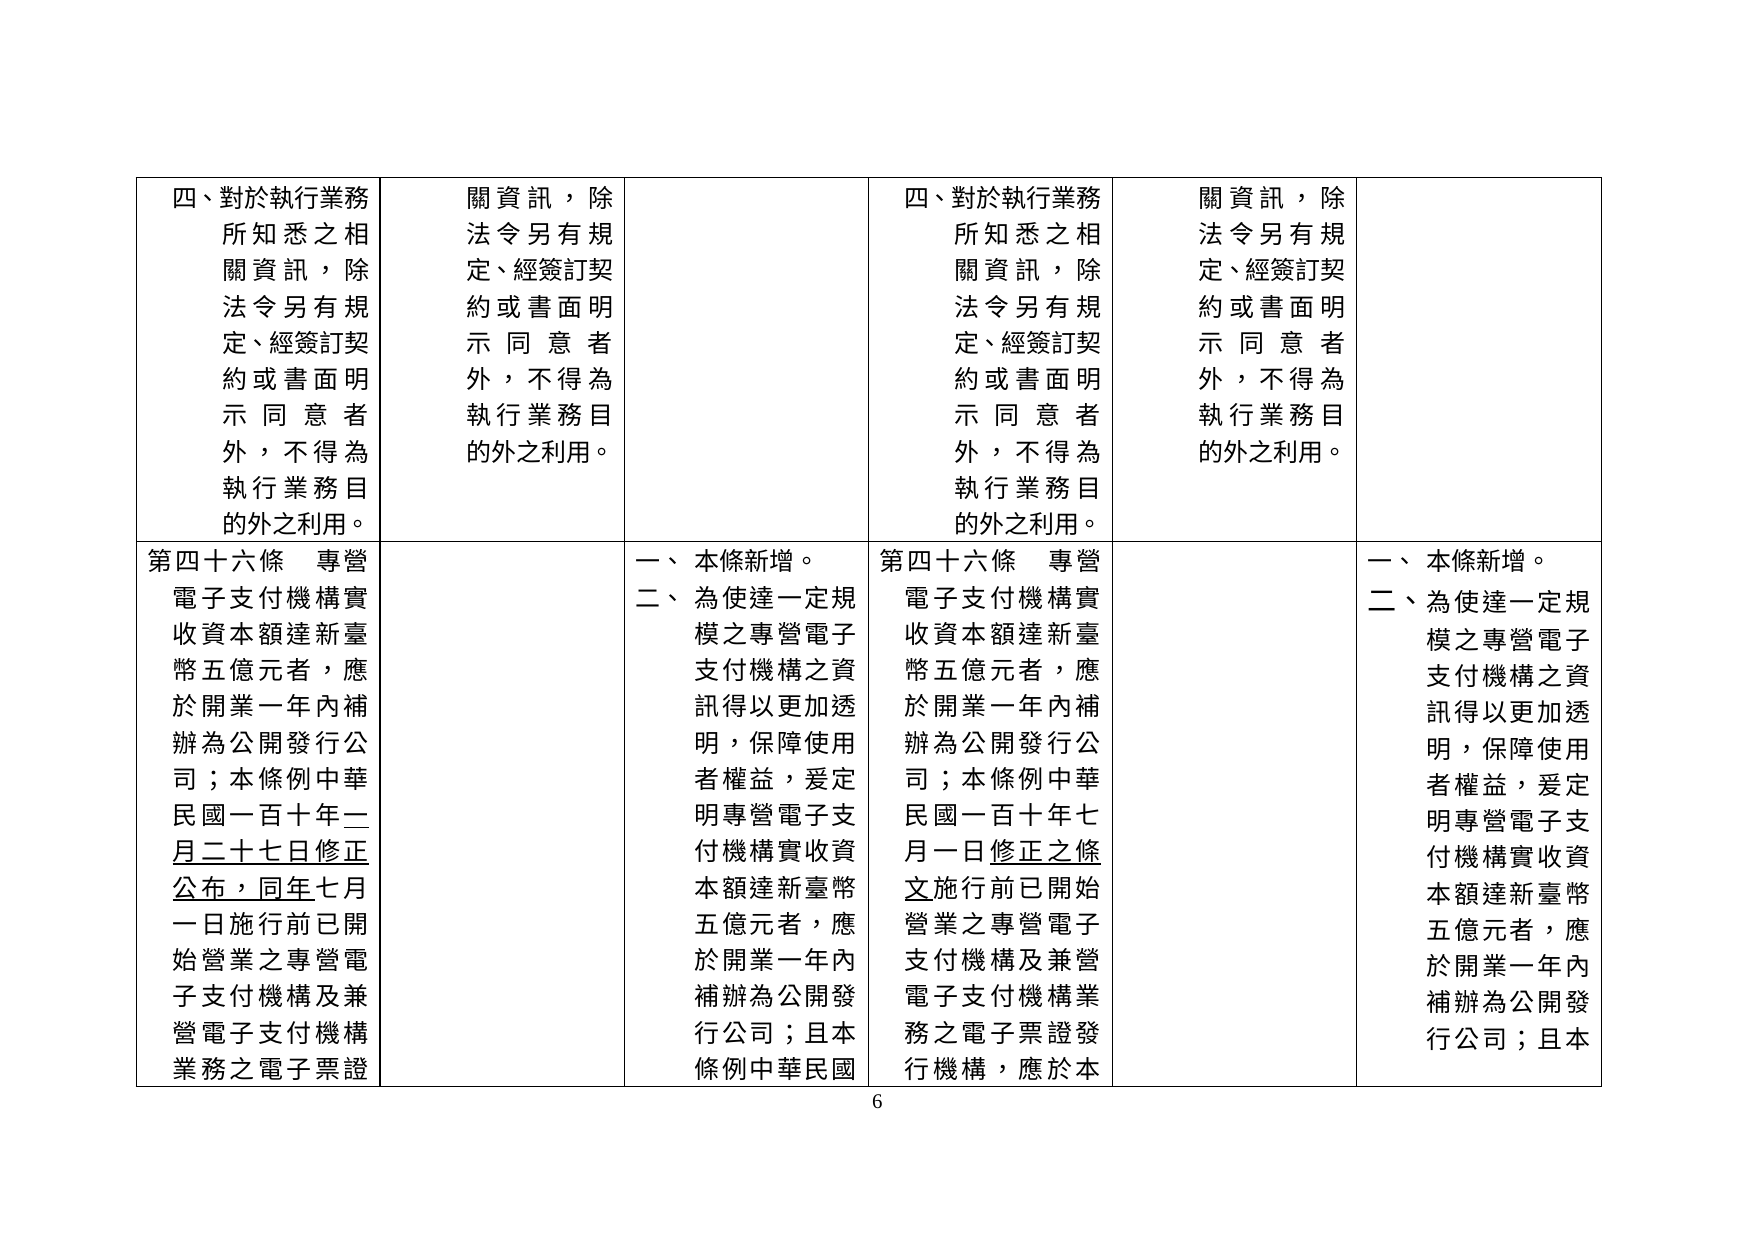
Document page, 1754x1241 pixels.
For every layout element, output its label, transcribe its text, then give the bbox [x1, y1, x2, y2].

table_cell [1113, 542, 1356, 1086]
table_cell 條次變更。 配合收款使用者改稱特約機構，爰修改本條文字。 [625, 178, 868, 541]
table_cell [381, 542, 624, 1086]
table_cell 四、對於執行業務所知悉之相關資訊，除法令另有規定、經簽訂契約或書面明示同意者外，不得為執行業務目的外之利用。 [869, 178, 1112, 541]
table_cell 關資訊，除法令另有規定、經簽訂契約或書面明示同意者外，不得為執行業務目的外之利用。 [381, 178, 624, 541]
table_cell 第四十六條 專營電子支付機構實收資本額達新臺幣五億元者，應於開業一年內補辦為公開發行公司；本條例中華民國一百十年七月一日修正之條文施行前已開始營業之專營電子支付機構及兼營電子支付機構業務之電子票證發行機構，應於本 [869, 542, 1112, 1086]
table_cell 本條新增。 為使達一定規模之專營電子支付機構之資訊得以更加透明，保障使用者權益，爰定明專營電子支付機構實收資本額達新臺幣五億元者，應於開業一年內補辦為公開發行公司；且本 [1357, 542, 1601, 1086]
table_cell 條次變更。 配合收款使用者改稱特約機構，爰修改本條文字。 [1357, 178, 1601, 541]
table_cell 關資訊，除法令另有規定、經簽訂契約或書面明示同意者外，不得為執行業務目的外之利用。 [1113, 178, 1356, 541]
table_cell 本條新增。 為使達一定規模之專營電子支付機構之資訊得以更加透明，保障使用者權益，爰定明專營電子支付機構實收資本額達新臺幣五億元者，應於開業一年內補辦為公開發行公司；且本條例中華民國 [625, 542, 868, 1086]
table_cell 第四十六條 專營電子支付機構實收資本額達新臺幣五億元者，應於開業一年內補辦為公開發行公司；本條例中華民國一百十年一月二十七日修正公布，同年七月一日施行前已開始營業之專營電子支付機構及兼營電子支付機構業務之電子票證 [137, 542, 379, 1086]
table_cell 四、對於執行業務所知悉之相關資訊，除法令另有規定、經簽訂契約或書面明示同意者外，不得為執行業務目的外之利用。 [137, 178, 379, 541]
